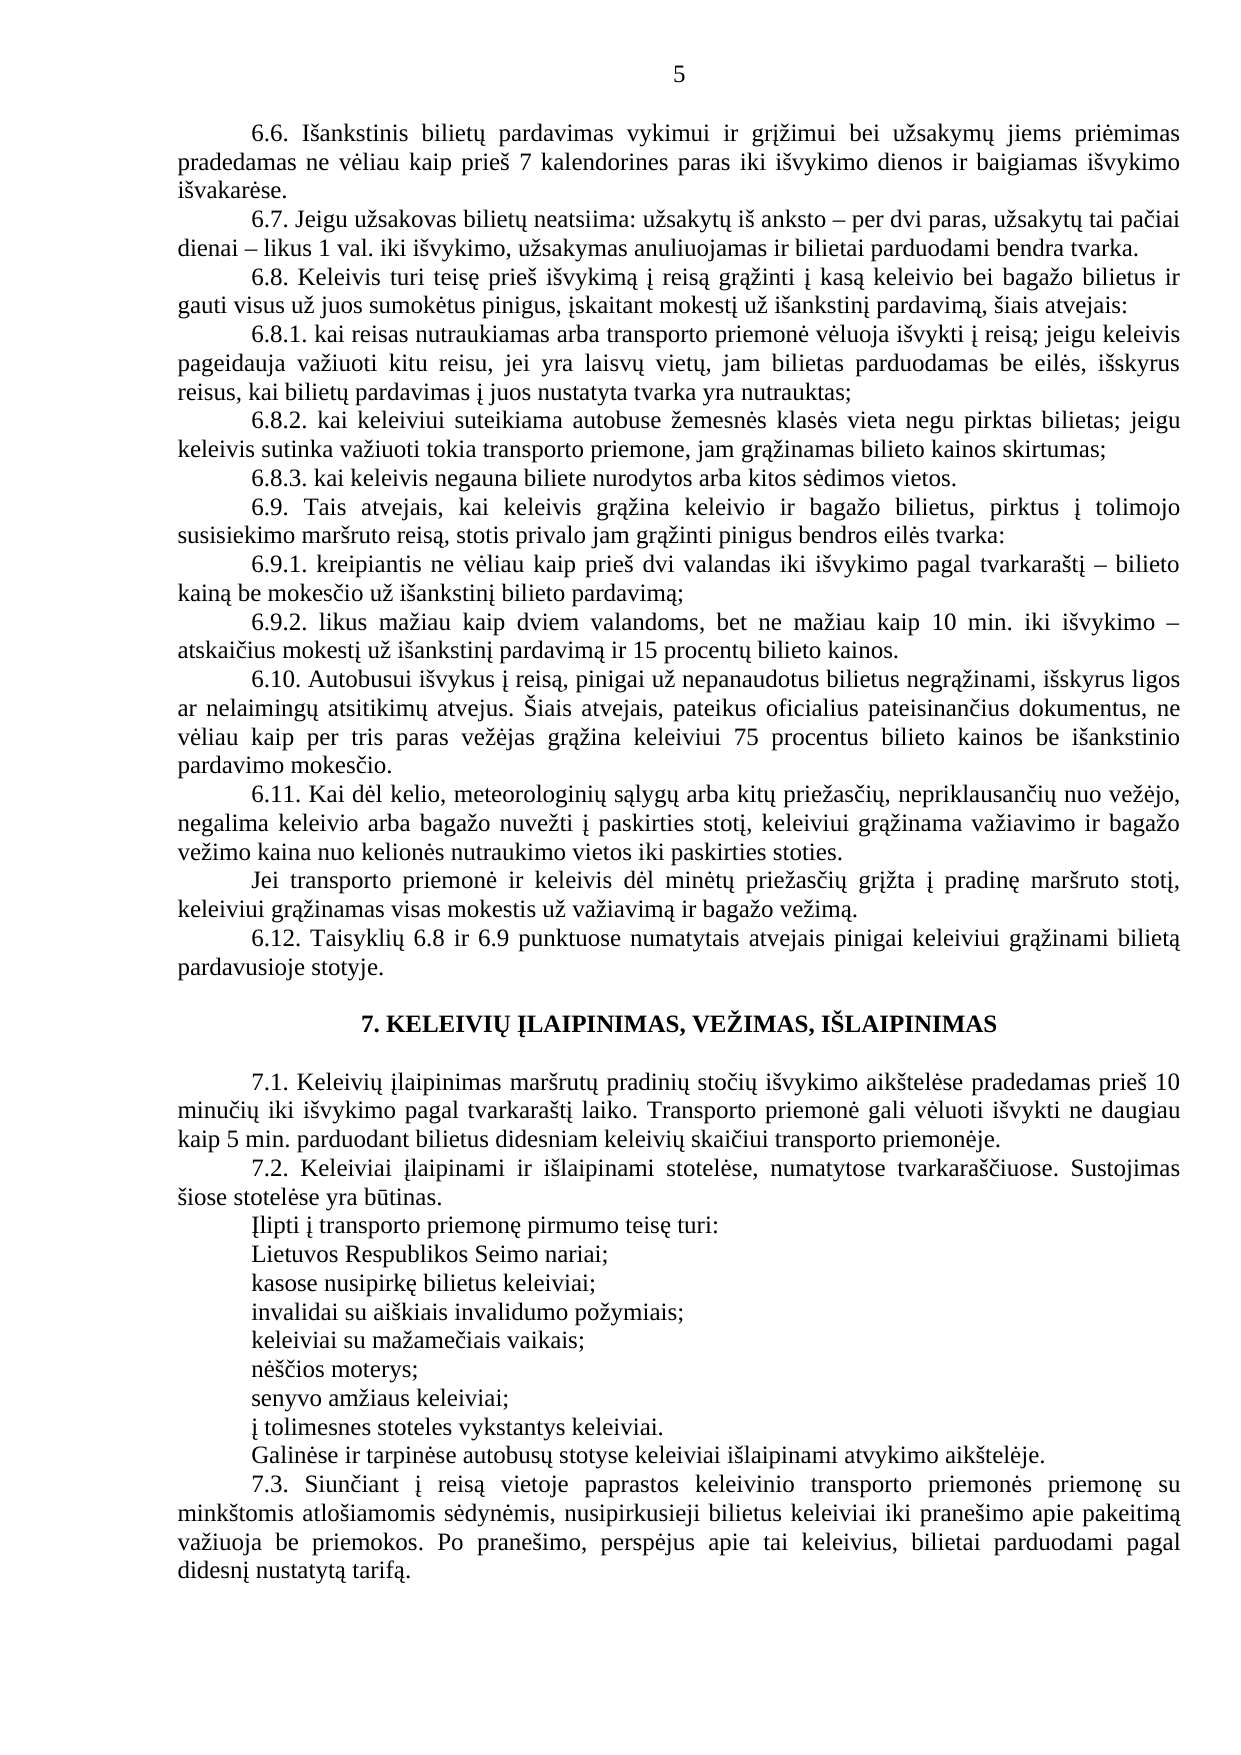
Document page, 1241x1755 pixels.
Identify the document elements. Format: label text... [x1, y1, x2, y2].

text invalidai su aiškiais invalidumo požymiais; [177, 1297, 1181, 1326]
text Lietuvos Respublikos Seimo nariai; [177, 1239, 1181, 1268]
text Įlipti į transporto priemonę pirmumo teisę turi: [177, 1211, 1181, 1239]
text į tolimesnes stoteles vykstantys keleiviai. [177, 1412, 1181, 1441]
text keleiviai su mažamečiais vaikais; [177, 1326, 1181, 1354]
text 7.1. Keleivių įlaipinimas maršrutų pradinių stočių išvykimo aikštelėse pradedamas prieš 10 minučių iki išvykimo pagal tvarkaraštį laiko. Transporto priemonė gali vėluoti išvykti ne daugiau kaip 5 min. parduodant bilietus didesniam keleivių skaičiui transporto priemonėje. [177, 1067, 1181, 1153]
text 7.2. Keleiviai įlaipinami ir išlaipinami stotelėse, numatytose tvarkaraščiuose. Sustojimas šiose stotelėse yra būtinas. [177, 1153, 1181, 1211]
text 6.6. Išankstinis bilietų pardavimas vykimui ir grįžimui bei užsakymų jiems priėmimas pradedamas ne vėliau kaip prieš 7 kalendorines paras iki išvykimo dienos ir baigiamas išvykimo išvakarėse. [177, 118, 1181, 204]
text nėščios moterys; [177, 1354, 1181, 1383]
text 6.12. Taisyklių 6.8 ir 6.9 punktuose numatytais atvejais pinigai keleiviui grąžinami bilietą pardavusioje stotyje. [177, 923, 1181, 981]
text 6.9.1. kreipiantis ne vėliau kaip prieš dvi valandas iki išvykimo pagal tvarkaraštį – bilieto kainą be mokesčio už išankstinį bilieto pardavimą; [177, 549, 1181, 607]
text 7.3. Siunčiant į reisą vietoje paprastos keleivinio transporto priemonės priemonę su minkštomis atlošiamomis sėdynėmis, nusipirkusieji bilietus keleiviai iki pranešimo apie pakeitimą važiuoja be priemokos. Po pranešimo, perspėjus apie tai keleivius, bilietai parduodami pagal didesnį nustatytą tarifą. [177, 1469, 1181, 1584]
text 6.8. Keleivis turi teisę prieš išvykimą į reisą grąžinti į kasą keleivio bei bagažo bilietus ir gauti visus už juos sumokėtus pinigus, įskaitant mokestį už išankstinį pardavimą, šiais atvejais: [177, 262, 1181, 319]
text 6.9.2. likus mažiau kaip dviem valandoms, bet ne mažiau kaip 10 min. iki išvykimo – atskaičius mokestį už išankstinį pardavimą ir 15 procentų bilieto kainos. [177, 607, 1181, 664]
text kasose nusipirkę bilietus keleiviai; [177, 1268, 1181, 1297]
text 6.10. Autobusui išvykus į reisą, pinigai už nepanaudotus bilietus negrąžinami, išskyrus ligos ar nelaimingų atsitikimų atvejus. Šiais atvejais, pateikus oficialius pateisinančius dokumentus, ne vėliau kaip per tris paras vežėjas grąžina keleiviui 75 procentus bilieto kainos be išankstinio pardavimo mokesčio. [177, 664, 1181, 779]
text Galinėse ir tarpinėse autobusų stotyse keleiviai išlaipinami atvykimo aikštelėje. [177, 1441, 1181, 1469]
text senyvo amžiaus keleiviai; [177, 1383, 1181, 1412]
text 6.9. Tais atvejais, kai keleivis grąžina keleivio ir bagažo bilietus, pirktus į tolimojo susisiekimo maršruto reisą, stotis privalo jam grąžinti pinigus bendros eilės tvarka: [177, 492, 1181, 549]
text 6.11. Kai dėl kelio, meteorologinių sąlygų arba kitų priežasčių, nepriklausančių nuo vežėjo, negalima keleivio arba bagažo nuvežti į paskirties stotį, keleiviui grąžinama važiavimo ir bagažo vežimo kaina nuo kelionės nutraukimo vietos iki paskirties stoties. [177, 779, 1181, 866]
text 6.8.3. kai keleivis negauna biliete nurodytos arba kitos sėdimos vietos. [177, 463, 1181, 492]
text 6.7. Jeigu užsakovas bilietų neatsiima: užsakytų iš anksto – per dvi paras, užsakytų tai pačiai dienai – likus 1 val. iki išvykimo, užsakymas anuliuojamas ir bilietai parduodami bendra tvarka. [177, 204, 1181, 262]
text 6.8.2. kai keleiviui suteikiama autobuse žemesnės klasės vieta negu pirktas bilietas; jeigu keleivis sutinka važiuoti tokia transporto priemone, jam grąžinamas bilieto kainos skirtumas; [177, 406, 1181, 463]
text 7. KELEIVIŲ ĮLAIPINIMAS, VEŽIMAS, IŠLAIPINIMAS [177, 1009, 1181, 1038]
text 6.8.1. kai reisas nutraukiamas arba transporto priemonė vėluoja išvykti į reisą; jeigu keleivis pageidauja važiuoti kitu reisu, jei yra laisvų vietų, jam bilietas parduodamas be eilės, išskyrus reisus, kai bilietų pardavimas į juos nustatyta tvarka yra nutrauktas; [177, 319, 1181, 406]
text Jei transporto priemonė ir keleivis dėl minėtų priežasčių grįžta į pradinę maršruto stotį, keleiviui grąžinamas visas mokestis už važiavimą ir bagažo vežimą. [177, 866, 1181, 923]
